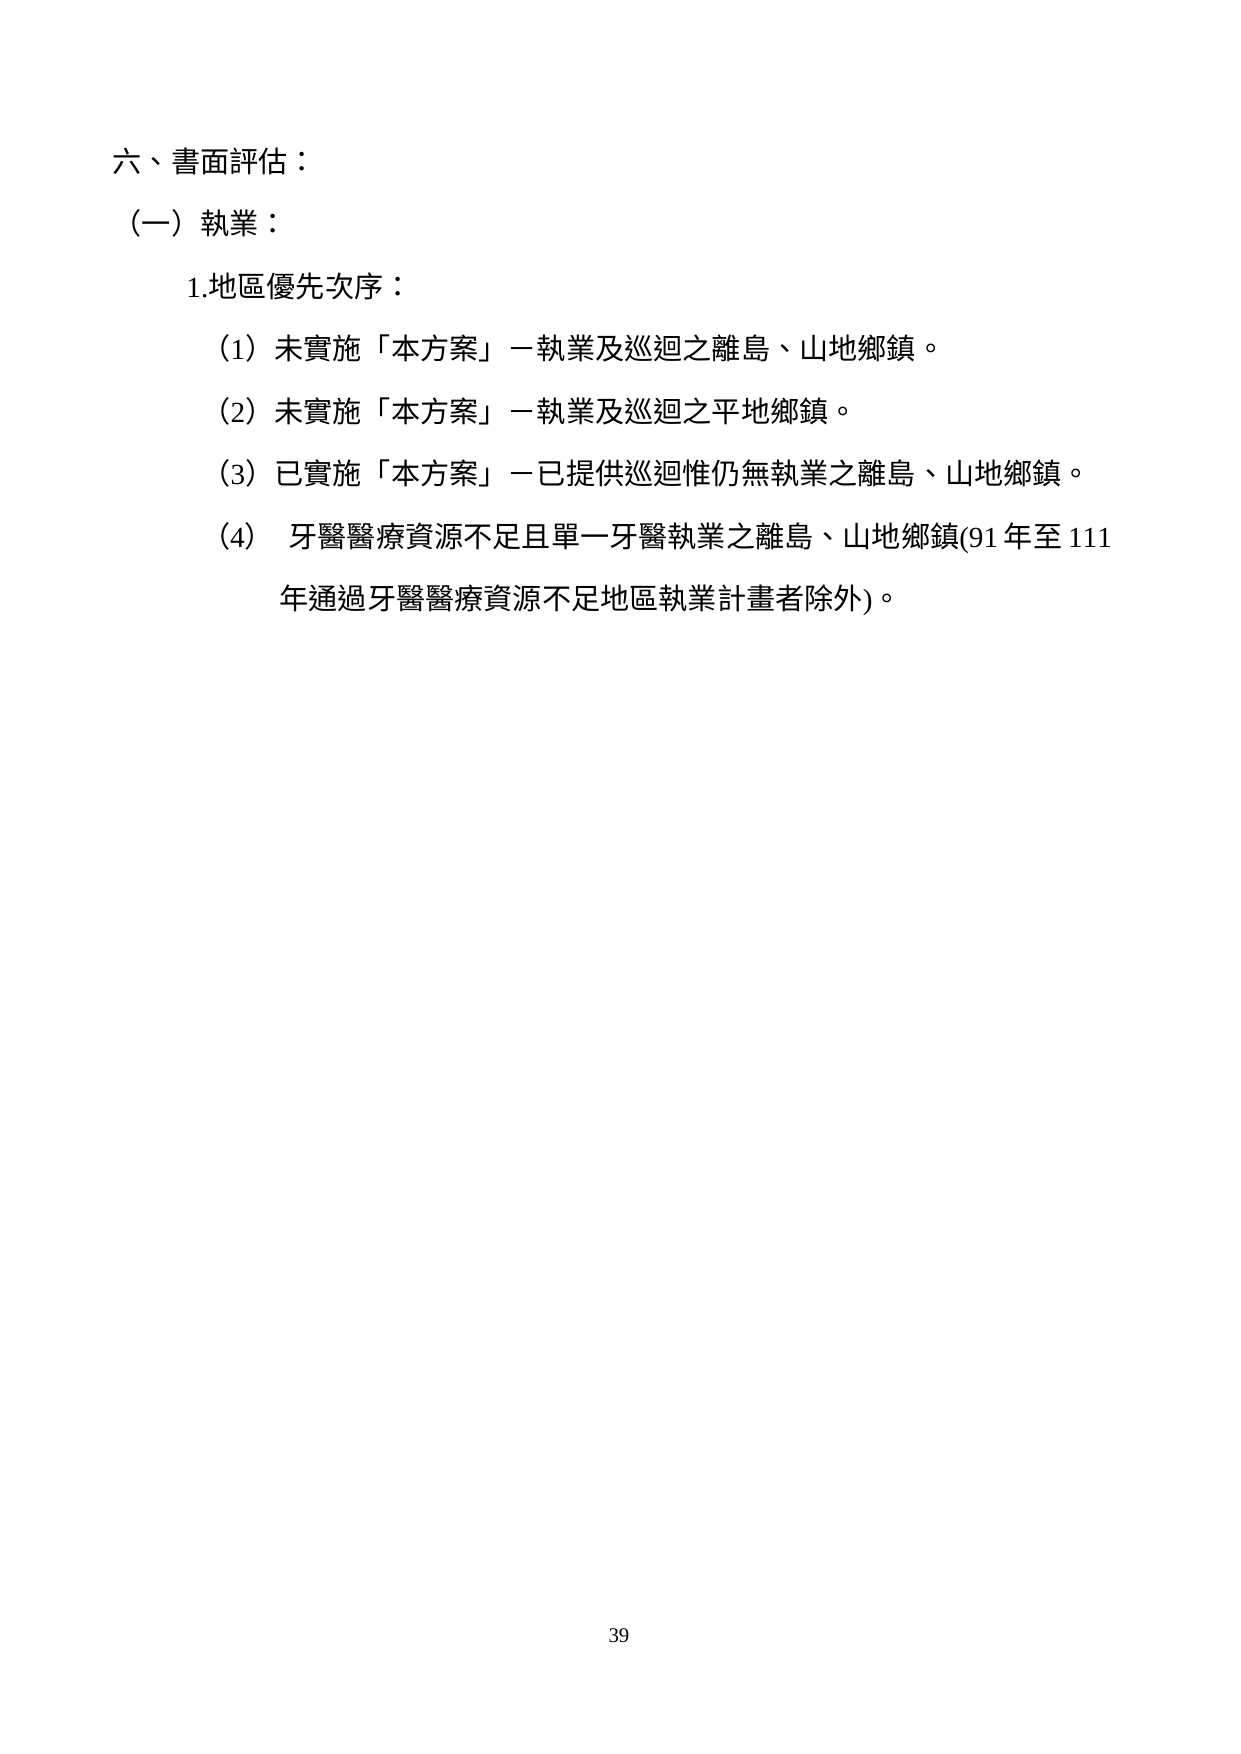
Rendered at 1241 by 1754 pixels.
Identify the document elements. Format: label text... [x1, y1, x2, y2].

text （1）未實施「本方案」－執業及巡迴之離島、山地鄉鎮。 [201, 305, 1125, 368]
text 六、書面評估： [112, 118, 1125, 180]
text （一）執業： [112, 180, 1125, 243]
text 1.地區優先次序： [112, 243, 1125, 305]
text （2）未實施「本方案」－執業及巡迴之平地鄉鎮。 [201, 368, 1125, 430]
text （4） 牙醫醫療資源不足且單一牙醫執業之離島、山地鄉鎮(91年至111年通過牙醫醫療資源不足地區執業計畫者除外)。 [201, 493, 1125, 618]
text （3）已實施「本方案」－已提供巡迴惟仍無執業之離島、山地鄉鎮。 [201, 430, 1125, 493]
